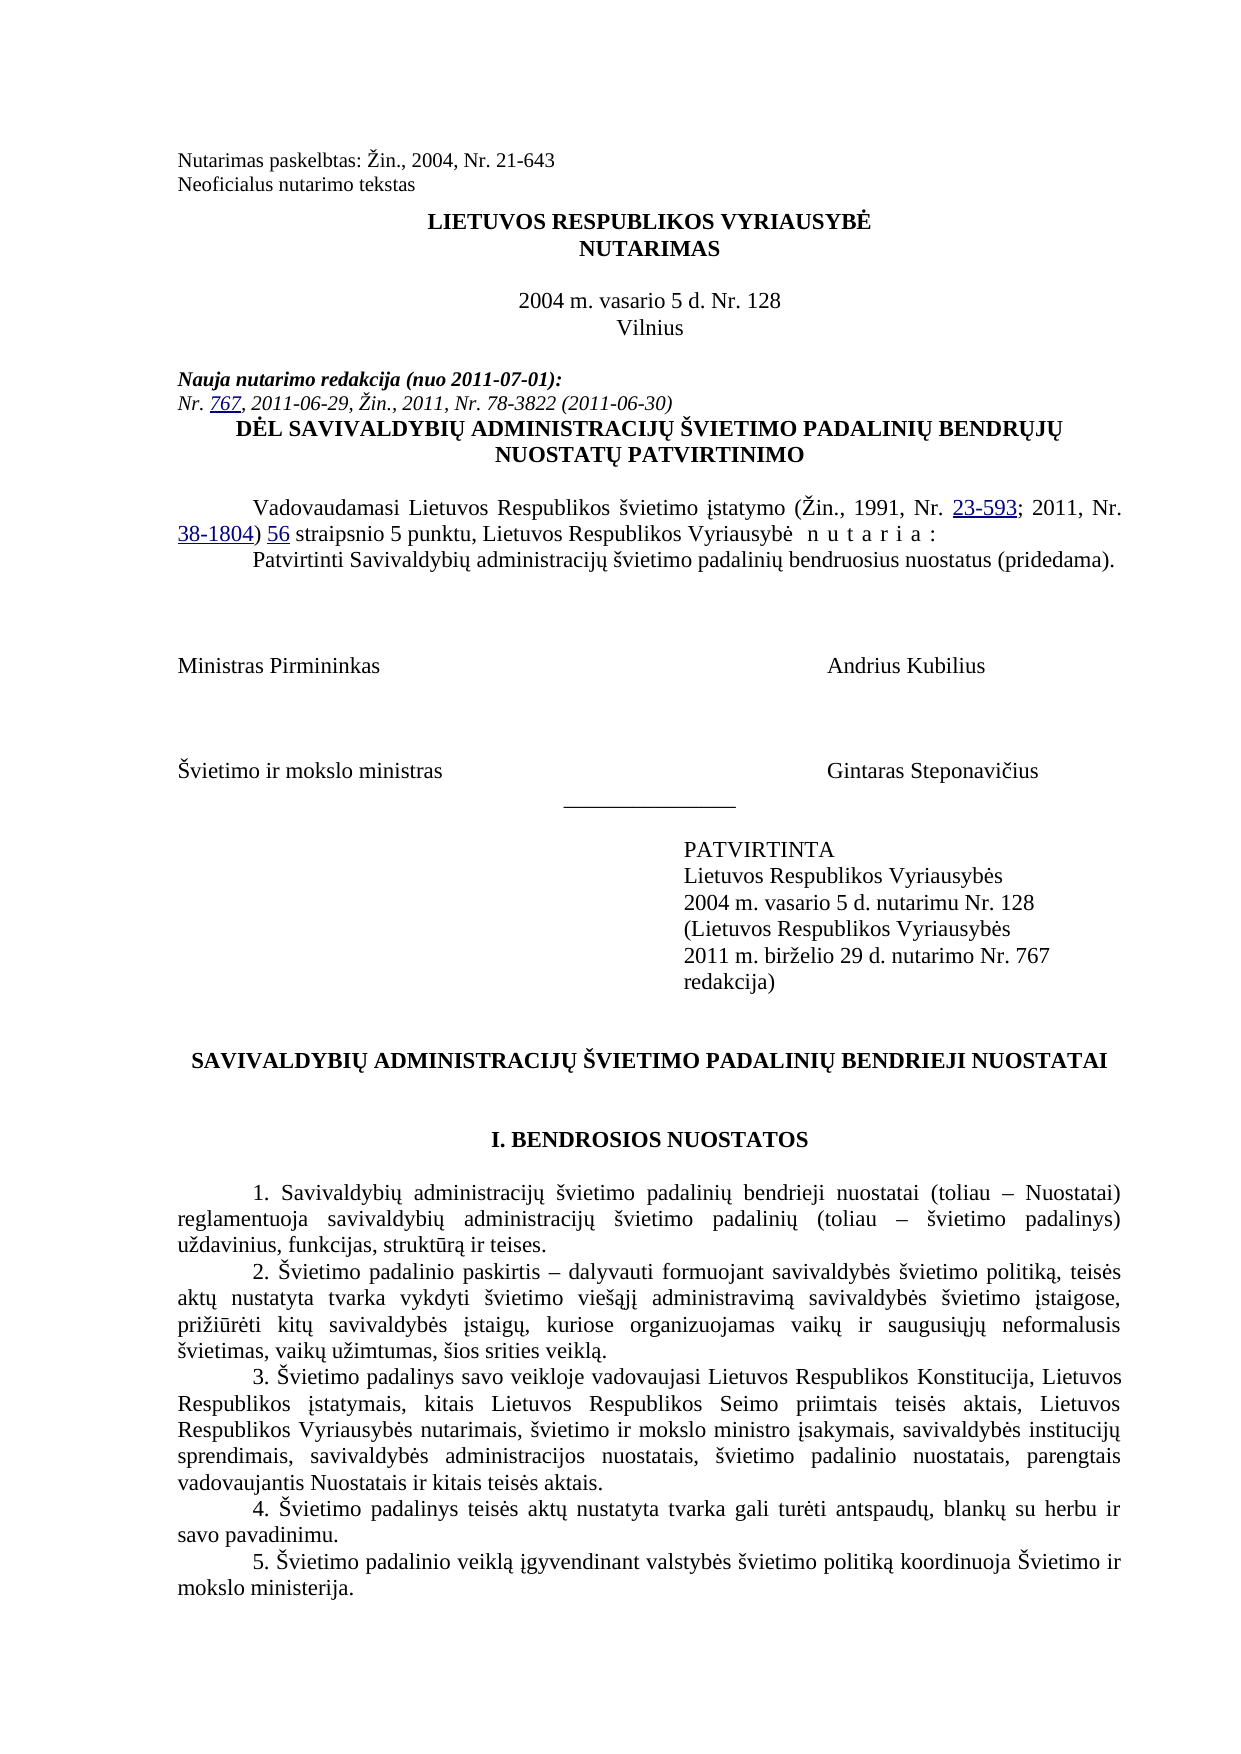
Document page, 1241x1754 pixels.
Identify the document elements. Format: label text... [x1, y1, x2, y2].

text Vilnius [177, 314, 1122, 340]
text 2004 m. vasario 5 d. Nr. 128 [177, 287, 1122, 314]
text Neoficialus nutarimo tekstas [177, 172, 1122, 196]
text Nutarimas paskelbtas: Žin., 2004, Nr. 21-643 [177, 148, 1122, 172]
text Švietimo ir mokslo ministras Gintaras Steponavičius [177, 757, 1122, 783]
text Patvirtinti Savivaldybių administracijų švietimo padalinių bendruosius nuostatus (pridedama). [177, 546, 1122, 573]
text 3. Švietimo padalinys savo veikloje vadovaujasi Lietuvos Respublikos Konstitucija, Lietuvos Respublikos įstatymais, kitais Lietuvos Respublikos Seimo priimtais teisės aktais, Lietuvos Respublikos Vyriausybės nutarimais, švietimo ir mokslo ministro įsakymais, savivaldybės institucijų sprendimais, savivaldybės administracijos nuostatais, švietimo padalinio nuostatais, parengtais vadovaujantis Nuostatais ir kitais teisės aktais. [177, 1363, 1122, 1495]
text _______________ [177, 783, 1122, 810]
text DĖL SAVIVALDYBIŲ ADMINISTRACIJŲ ŠVIETIMO PADALINIŲ BENDRŲJŲ NUOSTATŲ PATVIRTINIMO [177, 414, 1122, 467]
text NUTARIMAS [177, 235, 1122, 261]
text Ministras Pirmininkas Andrius Kubilius [177, 652, 1122, 678]
text 2. Švietimo padalinio paskirtis – dalyvauti formuojant savivaldybės švietimo politiką, teisės aktų nustatyta tvarka vykdyti švietimo viešąjį administravimą savivaldybės švietimo įstaigose, prižiūrėti kitų savivaldybės įstaigų, kuriose organizuojamas vaikų ir saugusiųjų neformalusis švietimas, vaikų užimtumas, šios srities veiklą. [177, 1258, 1122, 1363]
text SAVIVALDYBIŲ ADMINISTRACIJŲ ŠVIETIMO PADALINIŲ BENDRIEJI NUOSTATAI [177, 1047, 1122, 1073]
text I. BENDROSIOS NUOSTATOS [177, 1126, 1122, 1152]
text Vadovaudamasi Lietuvos Respublikos švietimo įstatymo (Žin., 1991, Nr. 23-593; 2011, Nr. 38-1804) 56 straipsnio 5 punktu, Lietuvos Respublikos Vyriausybė nutaria: [177, 494, 1122, 546]
text 5. Švietimo padalinio veiklą įgyvendinant valstybės švietimo politiką koordinuoja Švietimo ir mokslo ministerija. [177, 1548, 1122, 1601]
subtitle Lietuvos Respublikos Vyriausybė [177, 208, 1122, 235]
text Nr. 767, 2011-06-29, Žin., 2011, Nr. 78-3822 (2011-06-30) [177, 391, 1122, 414]
text Nauja nutarimo redakcija (nuo 2011-07-01): [177, 366, 1122, 391]
text 4. Švietimo padalinys teisės aktų nustatyta tvarka gali turėti antspaudų, blankų su herbu ir savo pavadinimu. [177, 1495, 1122, 1548]
text PATVIRTINTA Lietuvos Respublikos Vyriausybės 2004 m. vasario 5 d. nutarimu Nr. 128 (Lietuvos Respublikos Vyriausybės 2011 m. birželio 29 d. nutarimo Nr. 767 redakcija) [683, 836, 1122, 994]
text 1. Savivaldybių administracijų švietimo padalinių bendrieji nuostatai (toliau – Nuostatai) reglamentuoja savivaldybių administracijų švietimo padalinių (toliau – švietimo padalinys) uždavinius, funkcijas, struktūrą ir teises. [177, 1179, 1122, 1258]
